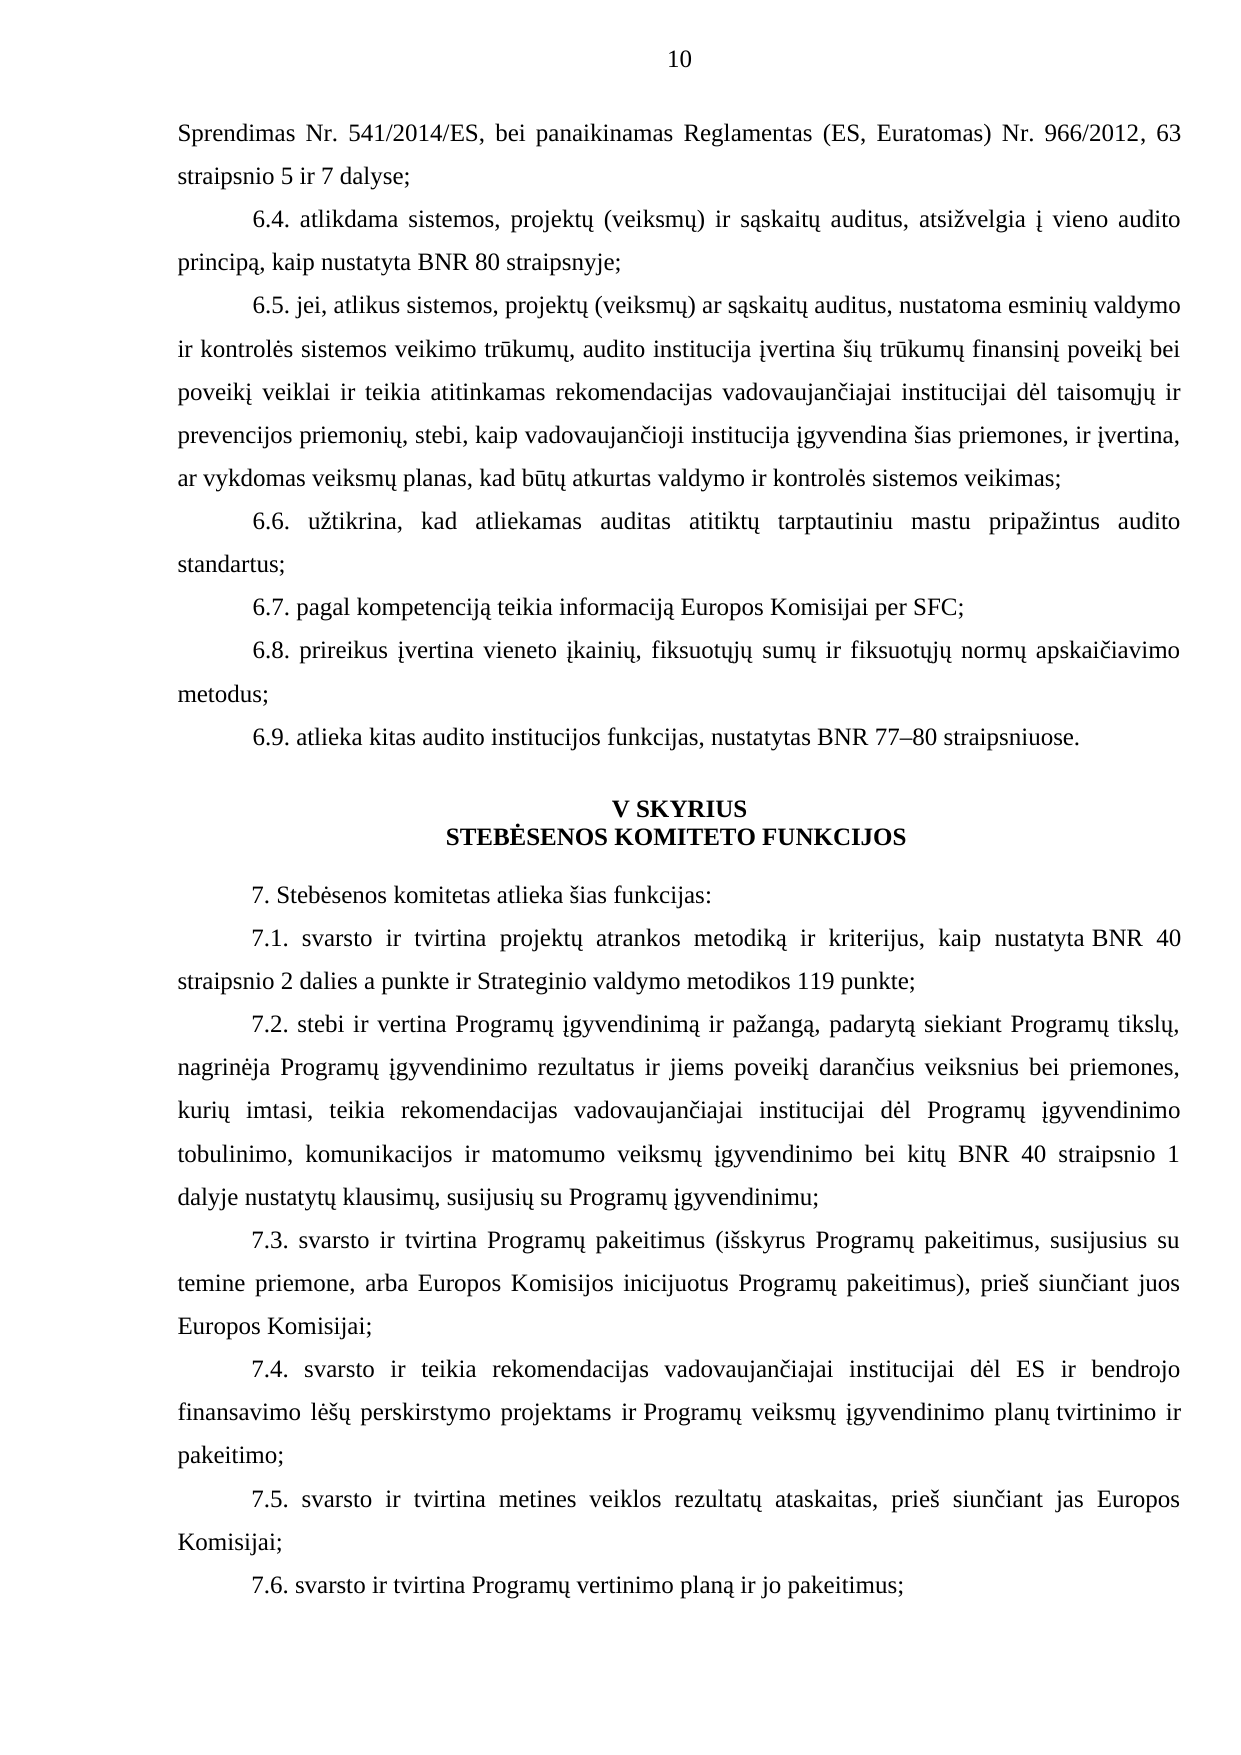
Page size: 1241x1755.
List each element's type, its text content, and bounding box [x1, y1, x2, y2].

text 7.3. svarsto ir tvirtina Programų pakeitimus (išskyrus Programų pakeitimus, susijusius su temine priemone, arba Europos Komisijos inicijuotus Programų pakeitimus), prieš siunčiant juos Europos Komisijai; [177, 1225, 1181, 1340]
text 7.6. svarsto ir tvirtina Programų vertinimo planą ir jo pakeitimus; [177, 1570, 1181, 1599]
text 7.1. svarsto ir tvirtina projektų atrankos metodiką ir kriterijus, kaip nustatyta BNR 40 straipsnio 2 dalies a punkte ir Strateginio valdymo metodikos 119 punkte; [177, 923, 1181, 995]
text 6.8. prireikus įvertina vieneto įkainių, fiksuotųjų sumų ir fiksuotųjų normų apskaičiavimo metodus; [177, 636, 1181, 707]
text 6.4. atlikdama sistemos, projektų (veiksmų) ir sąskaitų auditus, atsižvelgia į vieno audito principą, kaip nustatyta BNR 80 straipsnyje; [177, 204, 1181, 276]
text V SKYRIUS [177, 794, 1181, 822]
text STEBĖSENOS KOMITETO FUNKCIJOS [177, 822, 1181, 851]
text 6.9. atlieka kitas audito institucijos funkcijas, nustatytas BNR 77–80 straipsniuose. [177, 722, 1181, 751]
text 7.4. svarsto ir teikia rekomendacijas vadovaujančiajai institucijai dėl ES ir bendrojo finansavimo lėšų perskirstymo projektams ir Programų veiksmų įgyvendinimo planų tvirtinimo ir pakeitimo; [177, 1354, 1181, 1469]
text 7.2. stebi ir vertina Programų įgyvendinimą ir pažangą, padarytą siekiant Programų tikslų, nagrinėja Programų įgyvendinimo rezultatus ir jiems poveikį darančius veiksnius bei priemones, kurių imtasi, teikia rekomendacijas vadovaujančiajai institucijai dėl Programų įgyvendinimo tobulinimo, komunikacijos ir matomumo veiksmų įgyvendinimo bei kitų BNR 40 straipsnio 1 dalyje nustatytų klausimų, susijusių su Programų įgyvendinimu; [177, 1009, 1181, 1211]
text 7.5. svarsto ir tvirtina metines veiklos rezultatų ataskaitas, prieš siunčiant jas Europos Komisijai; [177, 1484, 1181, 1556]
text 6.6. užtikrina, kad atliekamas auditas atitiktų tarptautiniu mastu pripažintus audito standartus; [177, 506, 1181, 578]
text Sprendimas Nr. 541/2014/ES, bei panaikinamas Reglamentas (ES, Euratomas) Nr. 966/2012, 63 straipsnio 5 ir 7 dalyse; [177, 118, 1181, 190]
text 6.7. pagal kompetenciją teikia informaciją Europos Komisijai per SFC; [177, 592, 1181, 621]
text 7. Stebėsenos komitetas atlieka šias funkcijas: [177, 880, 1181, 909]
text 6.5. jei, atlikus sistemos, projektų (veiksmų) ar sąskaitų auditus, nustatoma esminių valdymo ir kontrolės sistemos veikimo trūkumų, audito institucija įvertina šių trūkumų finansinį poveikį bei poveikį veiklai ir teikia atitinkamas rekomendacijas vadovaujančiajai institucijai dėl taisomųjų ir prevencijos priemonių, stebi, kaip vadovaujančioji institucija įgyvendina šias priemones, ir įvertina, ar vykdomas veiksmų planas, kad būtų atkurtas valdymo ir kontrolės sistemos veikimas; [177, 291, 1181, 492]
